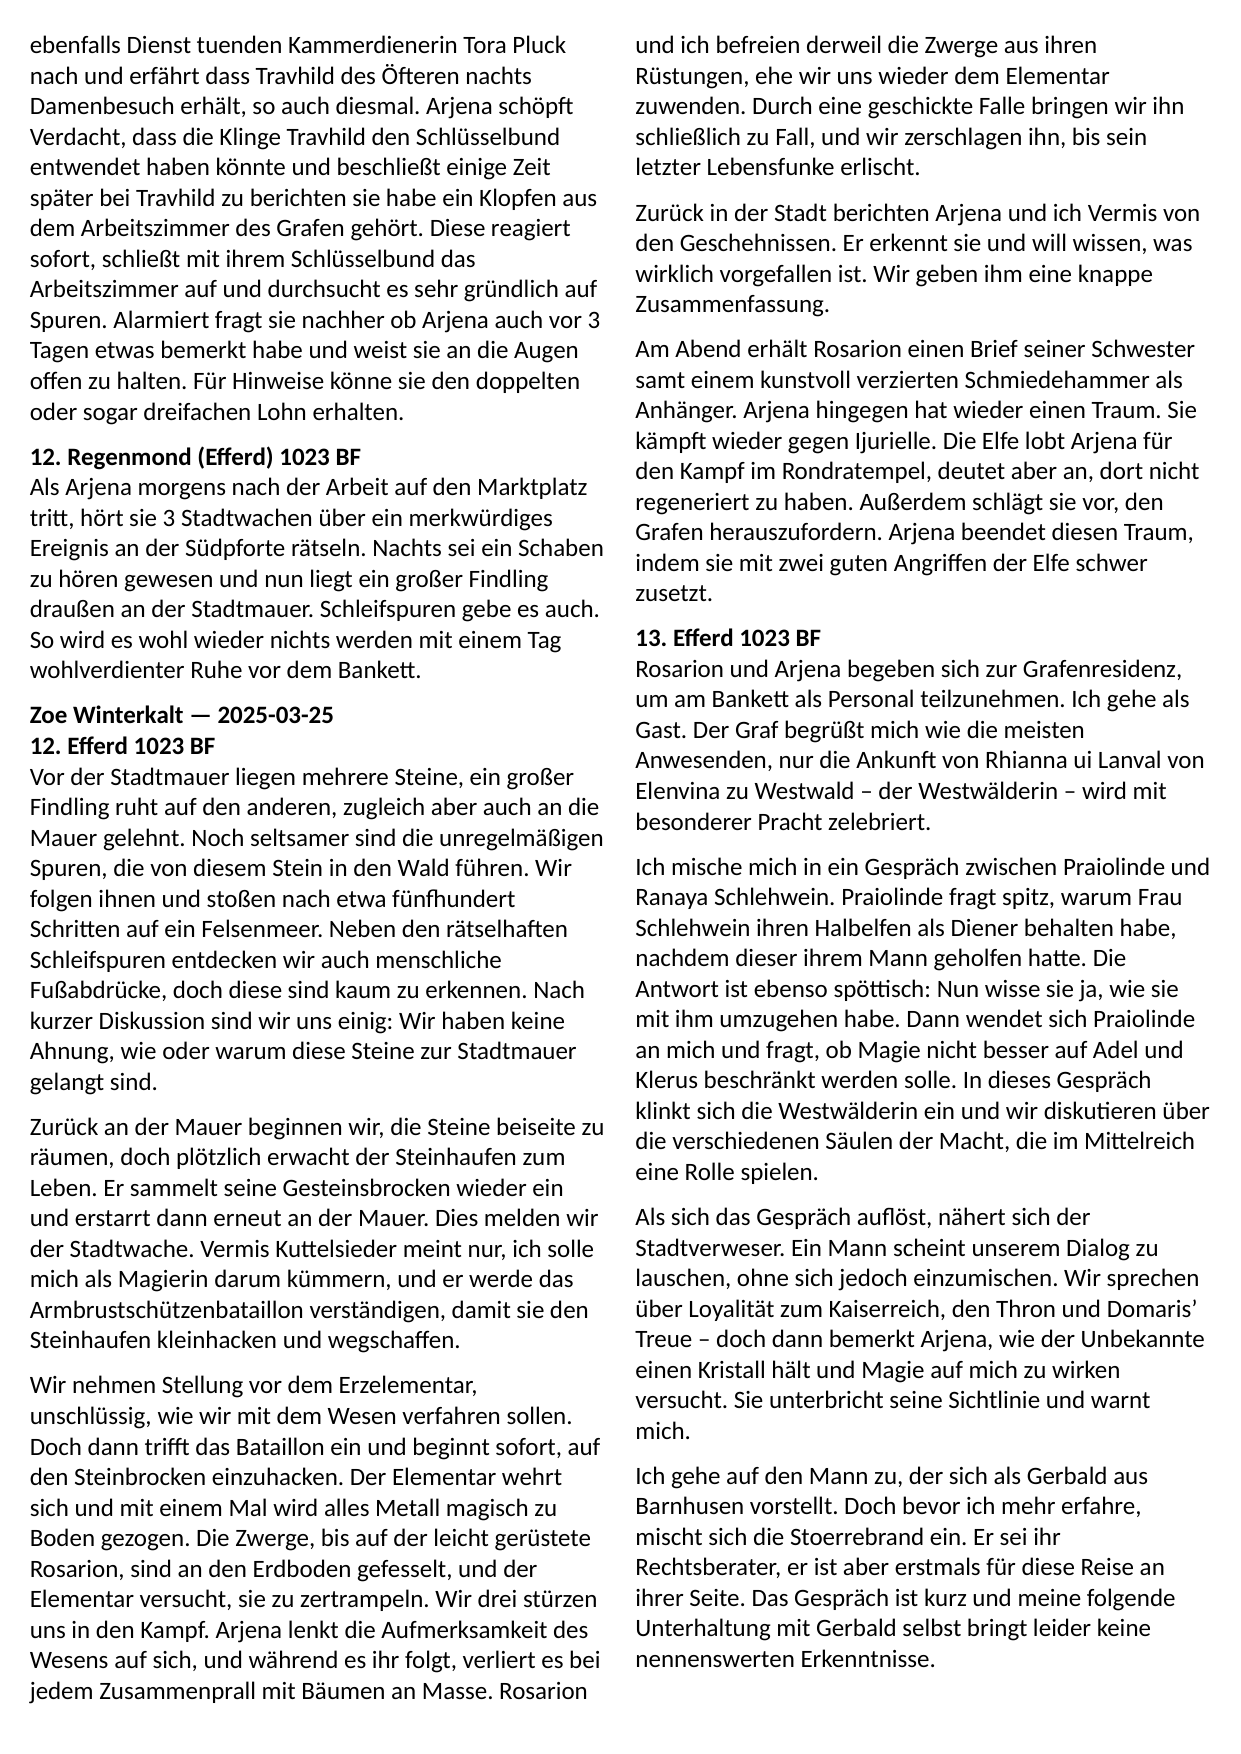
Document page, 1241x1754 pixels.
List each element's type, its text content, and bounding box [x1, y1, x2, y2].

text Zoe Winterkalt — 2025-03-25 12. Efferd 1023 BF Vor der Stadtmauer liegen mehrere Steine, ein großer Findling ruht auf den anderen, zugleich aber auch an die Mauer gelehnt. Noch seltsamer sind die unregelmäßigen Spuren, die von diesem Stein in den Wald führen. Wir folgen ihnen und stoßen nach etwa fünfhundert Schritten auf ein Felsenmeer. Neben den rätselhaften Schleifspuren entdecken wir auch menschliche Fußabdrücke, doch diese sind kaum zu erkennen. Nach kurzer Diskussion sind wir uns einig: Wir haben keine Ahnung, wie oder warum diese Steine zur Stadtmauer gelangt sind. [29, 699, 605, 1096]
text und ich befreien derweil die Zwerge aus ihren Rüstungen, ehe wir uns wieder dem Elementar zuwenden. Durch eine geschickte Falle bringen wir ihn schließlich zu Fall, und wir zerschlagen ihn, bis sein letzter Lebensfunke erlischt. [635, 29, 1211, 182]
text 12. Regenmond (Efferd) 1023 BF Als Arjena morgens nach der Arbeit auf den Marktplatz tritt, hört sie 3 Stadtwachen über ein merkwürdiges Ereignis an der Südpforte rätseln. Nachts sei ein Schaben zu hören gewesen und nun liegt ein großer Findling draußen an der Stadtmauer. Schleifspuren gebe es auch. So wird es wohl wieder nichts werden mit einem Tag wohlverdienter Ruhe vor dem Bankett. [29, 441, 605, 685]
text Zurück an der Mauer beginnen wir, die Steine beiseite zu räumen, doch plötzlich erwacht der Steinhaufen zum Leben. Er sammelt seine Gesteinsbrocken wieder ein und erstarrt dann erneut an der Mauer. Dies melden wir der Stadtwache. Vermis Kuttelsieder meint nur, ich solle mich als Magierin darum kümmern, und er werde das Armbrustschützenbataillon verständigen, damit sie den Steinhaufen kleinhacken und wegschaffen. [29, 1111, 605, 1355]
text 13. Efferd 1023 BF Rosarion und Arjena begeben sich zur Grafenresidenz, um am Bankett als Personal teilzunehmen. Ich gehe als Gast. Der Graf begrüßt mich wie die meisten Anwesenden, nur die Ankunft von Rhianna ui Lanval von Elenvina zu Westwald – der Westwälderin – wird mit besonderer Pracht zelebriert. [635, 623, 1211, 836]
text Wir nehmen Stellung vor dem Erzelementar, unschlüssig, wie wir mit dem Wesen verfahren sollen. Doch dann trifft das Bataillon ein und beginnt sofort, auf den Steinbrocken einzuhacken. Der Elementar wehrt sich und mit einem Mal wird alles Metall magisch zu Boden gezogen. Die Zwerge, bis auf der leicht gerüstete Rosarion, sind an den Erdboden gefesselt, und der Elementar versucht, sie zu zertrampeln. Wir drei stürzen uns in den Kampf. Arjena lenkt die Aufmerksamkeit des Wesens auf sich, und während es ihr folgt, verliert es bei jedem Zusammenprall mit Bäumen an Masse. Rosarion [29, 1370, 605, 1705]
text Zurück in der Stadt berichten Arjena und ich Vermis von den Geschehnissen. Er erkennt sie und will wissen, was wirklich vorgefallen ist. Wir geben ihm eine knappe Zusammenfassung. [635, 197, 1211, 319]
text Ich gehe auf den Mann zu, der sich als Gerbald aus Barnhusen vorstellt. Doch bevor ich mehr erfahre, mischt sich die Stoerrebrand ein. Er sei ihr Rechtsberater, er ist aber erstmals für diese Reise an ihrer Seite. Das Gespräch ist kurz und meine folgende Unterhaltung mit Gerbald selbst bringt leider keine nennenswerten Erkenntnisse. [635, 1460, 1211, 1673]
text Als sich das Gespräch auflöst, nähert sich der Stadtverweser. Ein Mann scheint unserem Dialog zu lauschen, ohne sich jedoch einzumischen. Wir sprechen über Loyalität zum Kaiserreich, den Thron und Domaris’ Treue – doch dann bemerkt Arjena, wie der Unbekannte einen Kristall hält und Magie auf mich zu wirken versucht. Sie unterbricht seine Sichtlinie und warnt mich. [635, 1201, 1211, 1445]
text ebenfalls Dienst tuenden Kammerdienerin Tora Pluck nach und erfährt dass Travhild des Öfteren nachts Damenbesuch erhält, so auch diesmal. Arjena schöpft Verdacht, dass die Klinge Travhild den Schlüsselbund entwendet haben könnte und beschließt einige Zeit später bei Travhild zu berichten sie habe ein Klopfen aus dem Arbeitszimmer des Grafen gehört. Diese reagiert sofort, schließt mit ihrem Schlüsselbund das Arbeitszimmer auf und durchsucht es sehr gründlich auf Spuren. Alarmiert fragt sie nachher ob Arjena auch vor 3 Tagen etwas bemerkt habe und weist sie an die Augen offen zu halten. Für Hinweise könne sie den doppelten oder sogar dreifachen Lohn erhalten. [29, 29, 605, 426]
text Ich mische mich in ein Gespräch zwischen Praiolinde und Ranaya Schlehwein. Praiolinde fragt spitz, warum Frau Schlehwein ihren Halbelfen als Diener behalten habe, nachdem dieser ihrem Mann geholfen hatte. Die Antwort ist ebenso spöttisch: Nun wisse sie ja, wie sie mit ihm umzugehen habe. Dann wendet sich Praiolinde an mich und fragt, ob Magie nicht besser auf Adel und Klerus beschränkt werden solle. In dieses Gespräch klinkt sich die Westwälderin ein und wir diskutieren über die verschiedenen Säulen der Macht, die im Mittelreich eine Rolle spielen. [635, 851, 1211, 1187]
text Am Abend erhält Rosarion einen Brief seiner Schwester samt einem kunstvoll verzierten Schmiedehammer als Anhänger. Arjena hingegen hat wieder einen Traum. Sie kämpft wieder gegen Ijurielle. Die Elfe lobt Arjena für den Kampf im Rondratempel, deutet aber an, dort nicht regeneriert zu haben. Außerdem schlägt sie vor, den Grafen herauszufordern. Arjena beendet diesen Traum, indem sie mit zwei guten Angriffen der Elfe schwer zusetzt. [635, 333, 1211, 608]
